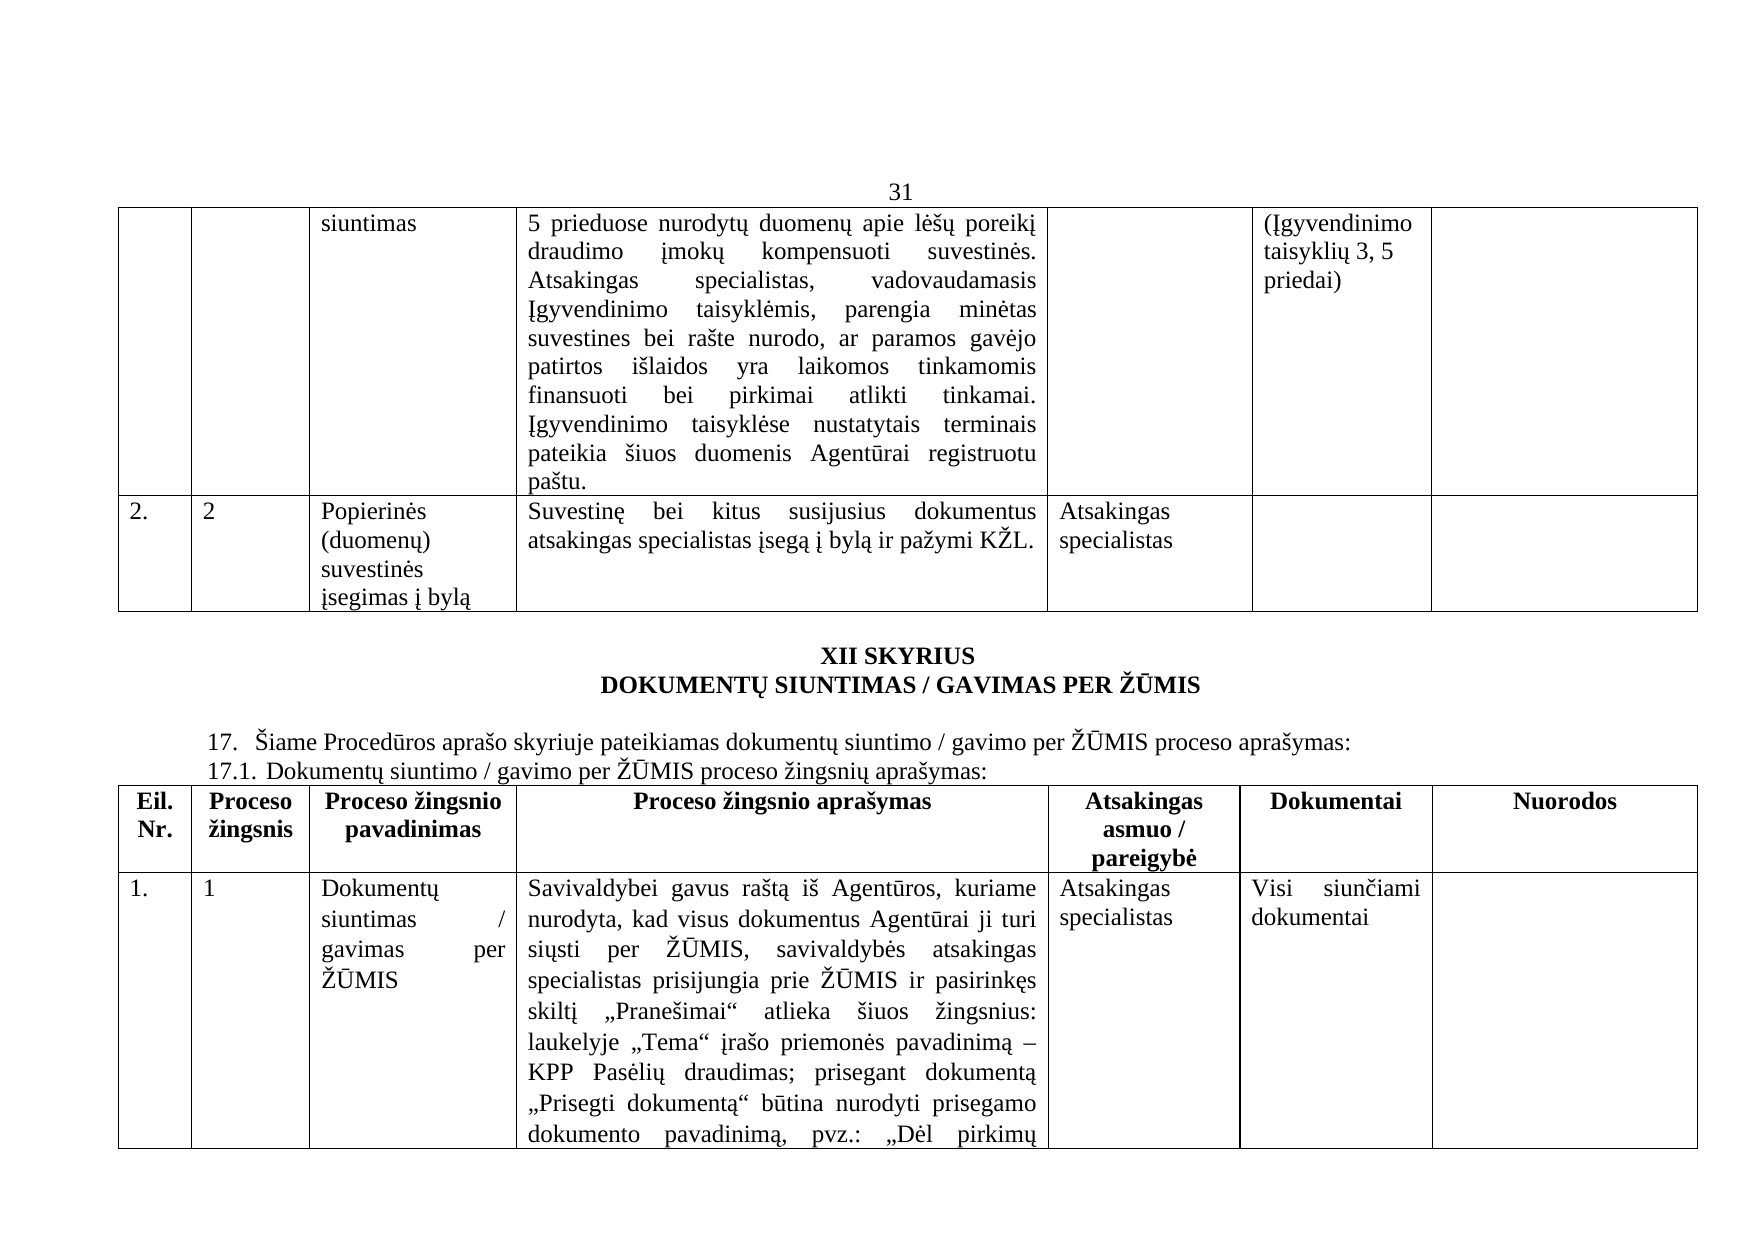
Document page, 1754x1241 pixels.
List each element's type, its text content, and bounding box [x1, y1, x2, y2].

table_cell [1432, 208, 1697, 495]
table_cell Dokumentų siuntimas / gavimas per ŽŪMIS [310, 873, 516, 1148]
text 17. Šiame Procedūros aprašo skyriuje pateikiamas dokumentų siuntimo / gavimo per ŽŪMIS proceso aprašymas: [118, 727, 1683, 756]
table_header Proceso žingsnis [192, 786, 309, 872]
table_cell [1432, 496, 1697, 611]
table_header Proceso žingsnio pavadinimas [310, 786, 516, 872]
table_header Dokumentai [1241, 786, 1432, 872]
text XII SKYRIUS [118, 641, 1683, 670]
table_cell Popierinės (duomenų) suvestinės įsegimas į bylą [310, 496, 516, 611]
table_cell [1048, 208, 1252, 495]
table_cell (Įgyvendinimo taisyklių 3, 5 priedai) [1253, 208, 1431, 495]
table_cell 2. [119, 496, 191, 611]
table_cell [192, 208, 309, 495]
table_cell [119, 208, 191, 495]
table_header Atsakingas asmuo / pareigybė [1049, 786, 1239, 872]
table_cell 1. [119, 873, 191, 1148]
table_cell Visi siunčiami dokumentai [1241, 873, 1432, 1148]
text 17.1. Dokumentų siuntimo / gavimo per ŽŪMIS proceso žingsnių aprašymas: [118, 756, 1683, 785]
table_cell Suvestinę bei kitus susijusius dokumentus atsakingas specialistas įsegą į bylą ir pažymi KŽL. [517, 496, 1047, 611]
text DOKUMENTŲ SIUNTIMAS / GAVIMAS PER ŽŪMIS [118, 670, 1683, 698]
table_cell [1433, 873, 1697, 1148]
table_header Proceso žingsnio aprašymas [517, 786, 1048, 872]
table_cell Atsakingas specialistas [1048, 496, 1252, 611]
table_cell 5 prieduose nurodytų duomenų apie lėšų poreikį draudimo įmokų kompensuoti suvestinės. Atsakingas specialistas, vadovaudamasis Įgyvendinimo taisyklėmis, parengia minėtas suvestines bei rašte nurodo, ar paramos gavėjo patirtos išlaidos yra laikomos tinkamomis finansuoti bei pirkimai atlikti tinkamai. Įgyvendinimo taisyklėse nustatytais terminais pateikia šiuos duomenis Agentūrai registruotu paštu. [517, 208, 1047, 495]
table_header Eil. Nr. [119, 786, 191, 872]
table_cell 1 [192, 873, 309, 1148]
table_cell siuntimas [310, 208, 516, 495]
table_cell Savivaldybei gavus raštą iš Agentūros, kuriame nurodyta, kad visus dokumentus Agentūrai ji turi siųsti per ŽŪMIS, savivaldybės atsakingas specialistas prisijungia prie ŽŪMIS ir pasirinkęs skiltį „Pranešimai“ atlieka šiuos žingsnius: laukelyje „Tema“ įrašo priemonės pavadinimą – KPP Pasėlių draudimas; prisegant dokumentą „Prisegti dokumentą“ būtina nurodyti prisegamo dokumento pavadinimą, pvz.: „Dėl pirkimų [517, 873, 1048, 1148]
table_header Nuorodos [1433, 786, 1697, 872]
table_cell 2 [192, 496, 309, 611]
table_cell [1253, 496, 1431, 611]
table_cell Atsakingas specialistas [1049, 873, 1239, 1148]
